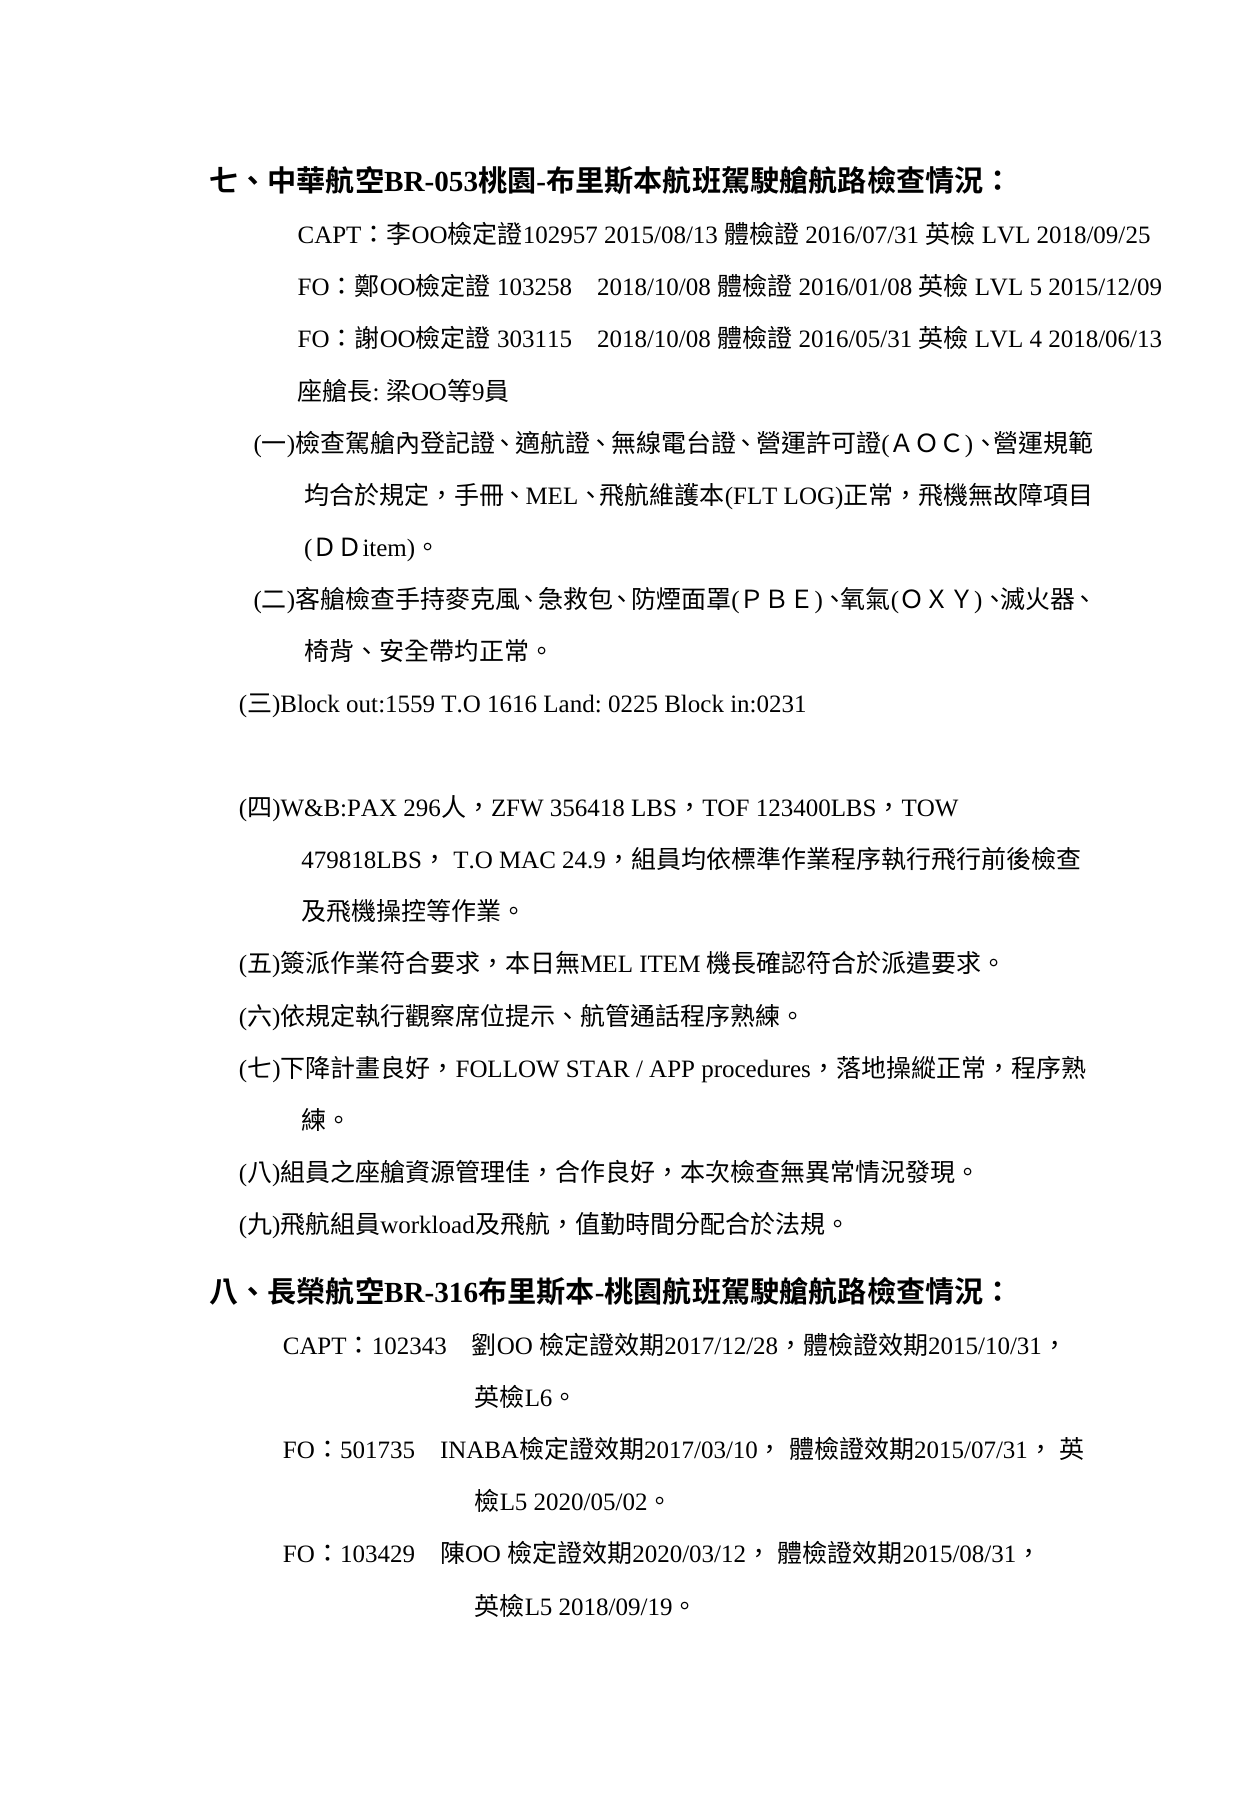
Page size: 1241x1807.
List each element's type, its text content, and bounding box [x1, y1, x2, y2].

text (六)依規定執行觀察席位提示、航管通話程序熟練。 [150, 983, 1093, 1035]
text FO：103429 陳OO 檢定證效期2020/03/12， 體檢證效期2015/08/31， 英檢L5 2018/09/19。 [283, 1521, 1093, 1625]
text (九)飛航組員workload及飛航，值勤時間分配合於法規。 [150, 1192, 1093, 1244]
text 七、中華航空BR-053桃園-布里斯本航班駕駛艙航路檢查情況： [150, 150, 1090, 202]
text CAPT：李OO檢定證102957 2015/08/13 體檢證 2016/07/31 英檢 LVL 2018/09/25 [297, 202, 1166, 254]
text (八)組員之座艙資源管理佳，合作良好，本次檢查無異常情況發現。 [150, 1139, 1093, 1192]
text CAPT：102343 劉OO 檢定證效期2017/12/28，體檢證效期2015/10/31， 英檢L6。 [283, 1313, 1093, 1417]
text (三)Block out:1559 T.O 1616 Land: 0225 Block in:0231 [150, 671, 1166, 775]
text (四)W&B:PAX 296人，ZFW 356418 LBS，TOF 123400LBS，TOW 479818LBS， T.O MAC 24.9，組員均依標準作業程序執行飛行前後檢查及飛機操控等作業。 [239, 775, 1093, 931]
text 座艙長: 梁OO等9員 [297, 358, 1166, 410]
text FO：鄭OO檢定證 103258 2018/10/08 體檢證 2016/01/08 英檢 LVL 5 2015/12/09 [297, 254, 1166, 306]
text FO：501735 INABA檢定證效期2017/03/10， 體檢證效期2015/07/31， 英檢L5 2020/05/02。 [283, 1417, 1093, 1521]
text (七)下降計畫良好，FOLLOW STAR / APP procedures，落地操縱正常，程序熟練。 [239, 1035, 1093, 1139]
text (一)檢查駕艙內登記證、適航證、無線電台證、營運許可證(ＡＯＣ)、營運規範均合於規定，手冊、MEL、飛航維護本(FLT LOG)正常，飛機無故障項目(ＤＤitem)。 [253, 410, 1093, 567]
text 八、長榮航空BR-316布里斯本-桃園航班駕駛艙航路檢查情況： [150, 1261, 1093, 1313]
text (二)客艙檢查手持麥克風、急救包、防煙面罩(ＰＢＥ)、氧氣(ＯＸＹ)、滅火器、椅背、安全帶圴正常。 [253, 567, 1093, 671]
text (五)簽派作業符合要求，本日無MEL ITEM 機長確認符合於派遣要求。 [150, 931, 1093, 983]
text FO：謝OO檢定證 303115 2018/10/08 體檢證 2016/05/31 英檢 LVL 4 2018/06/13 [297, 306, 1166, 358]
